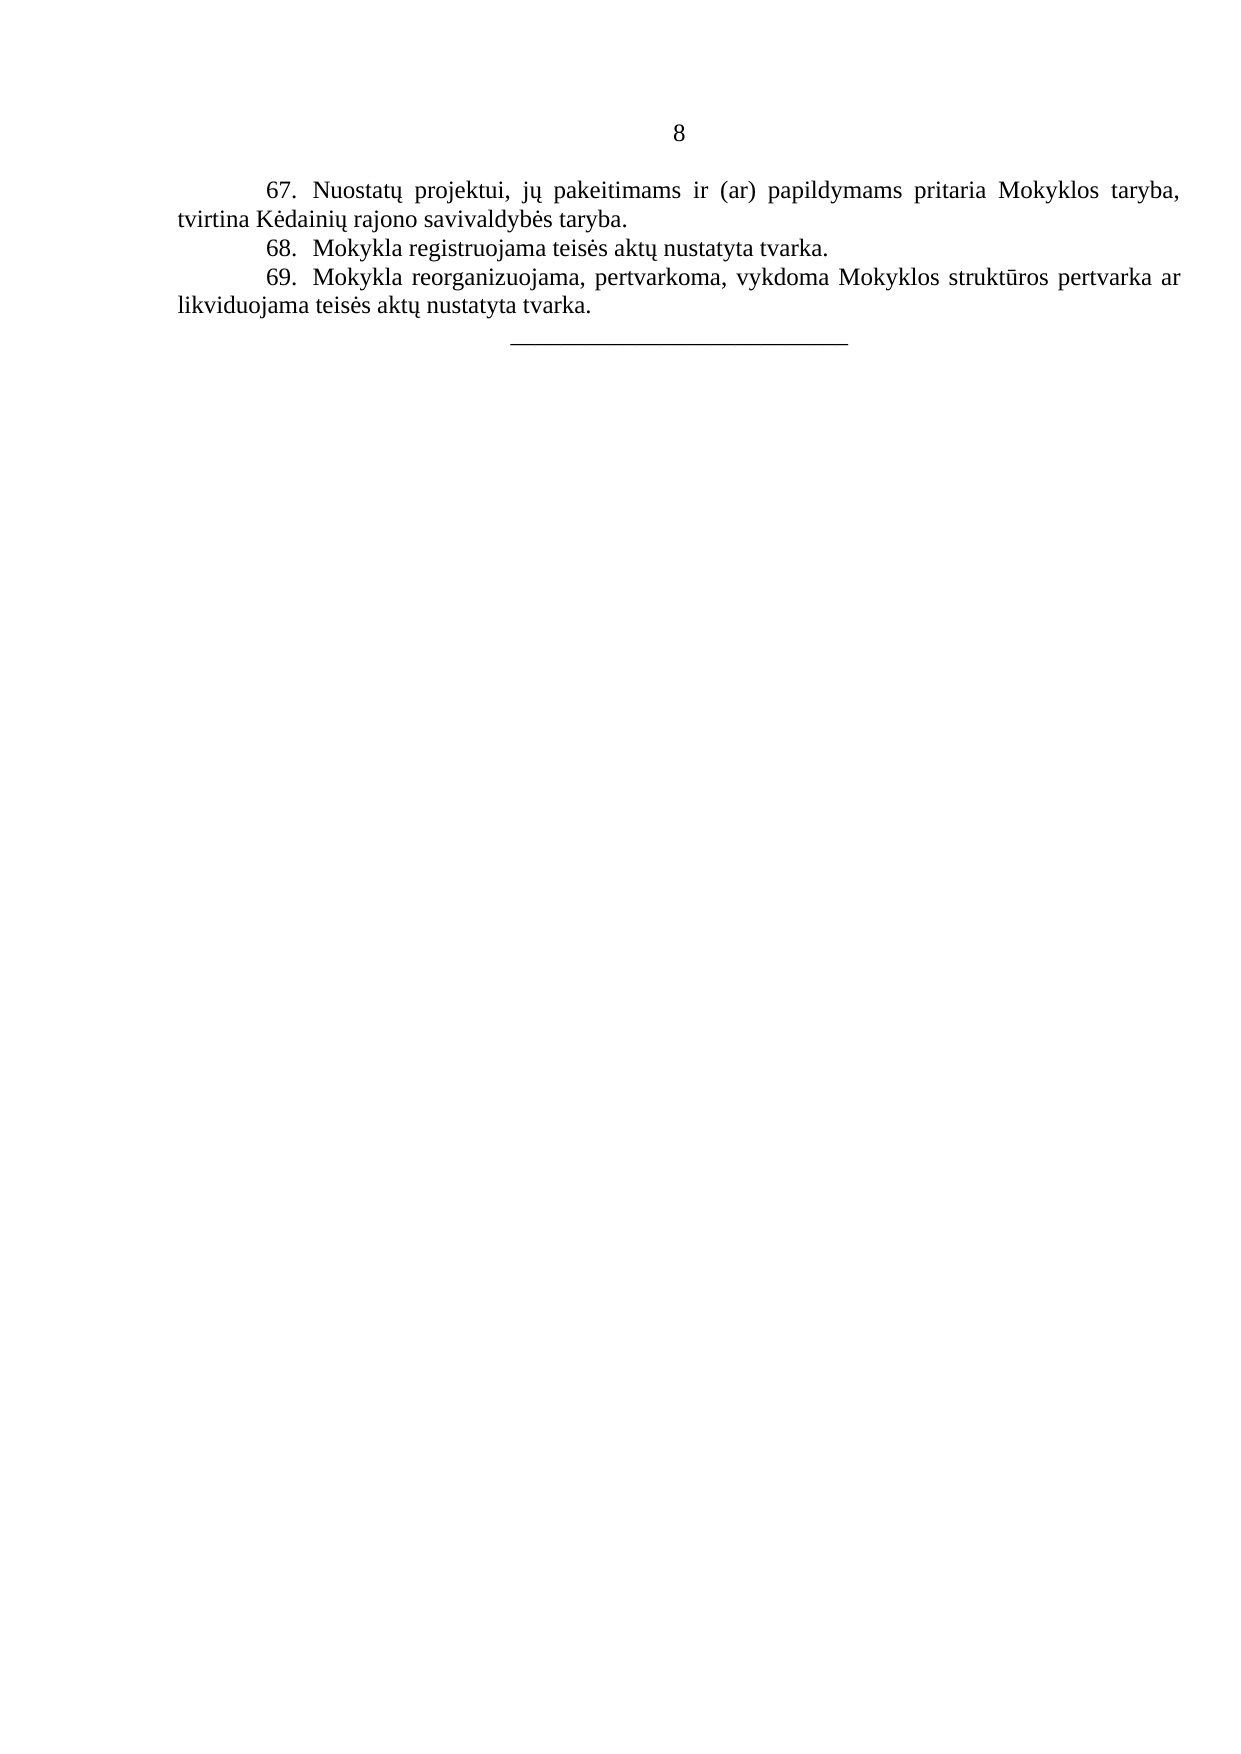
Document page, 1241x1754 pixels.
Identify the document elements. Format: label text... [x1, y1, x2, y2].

text 68. Mokykla registruojama teisės aktų nustatyta tvarka. [177, 233, 1181, 262]
text 67. Nuostatų projektui, jų pakeitimams ir (ar) papildymams pritaria Mokyklos taryba, tvirtina Kėdainių rajono savivaldybės taryba. [177, 176, 1181, 233]
text ___________________________ [177, 319, 1181, 348]
text 69. Mokykla reorganizuojama, pertvarkoma, vykdoma Mokyklos struktūros pertvarka ar likviduojama teisės aktų nustatyta tvarka. [177, 262, 1181, 319]
